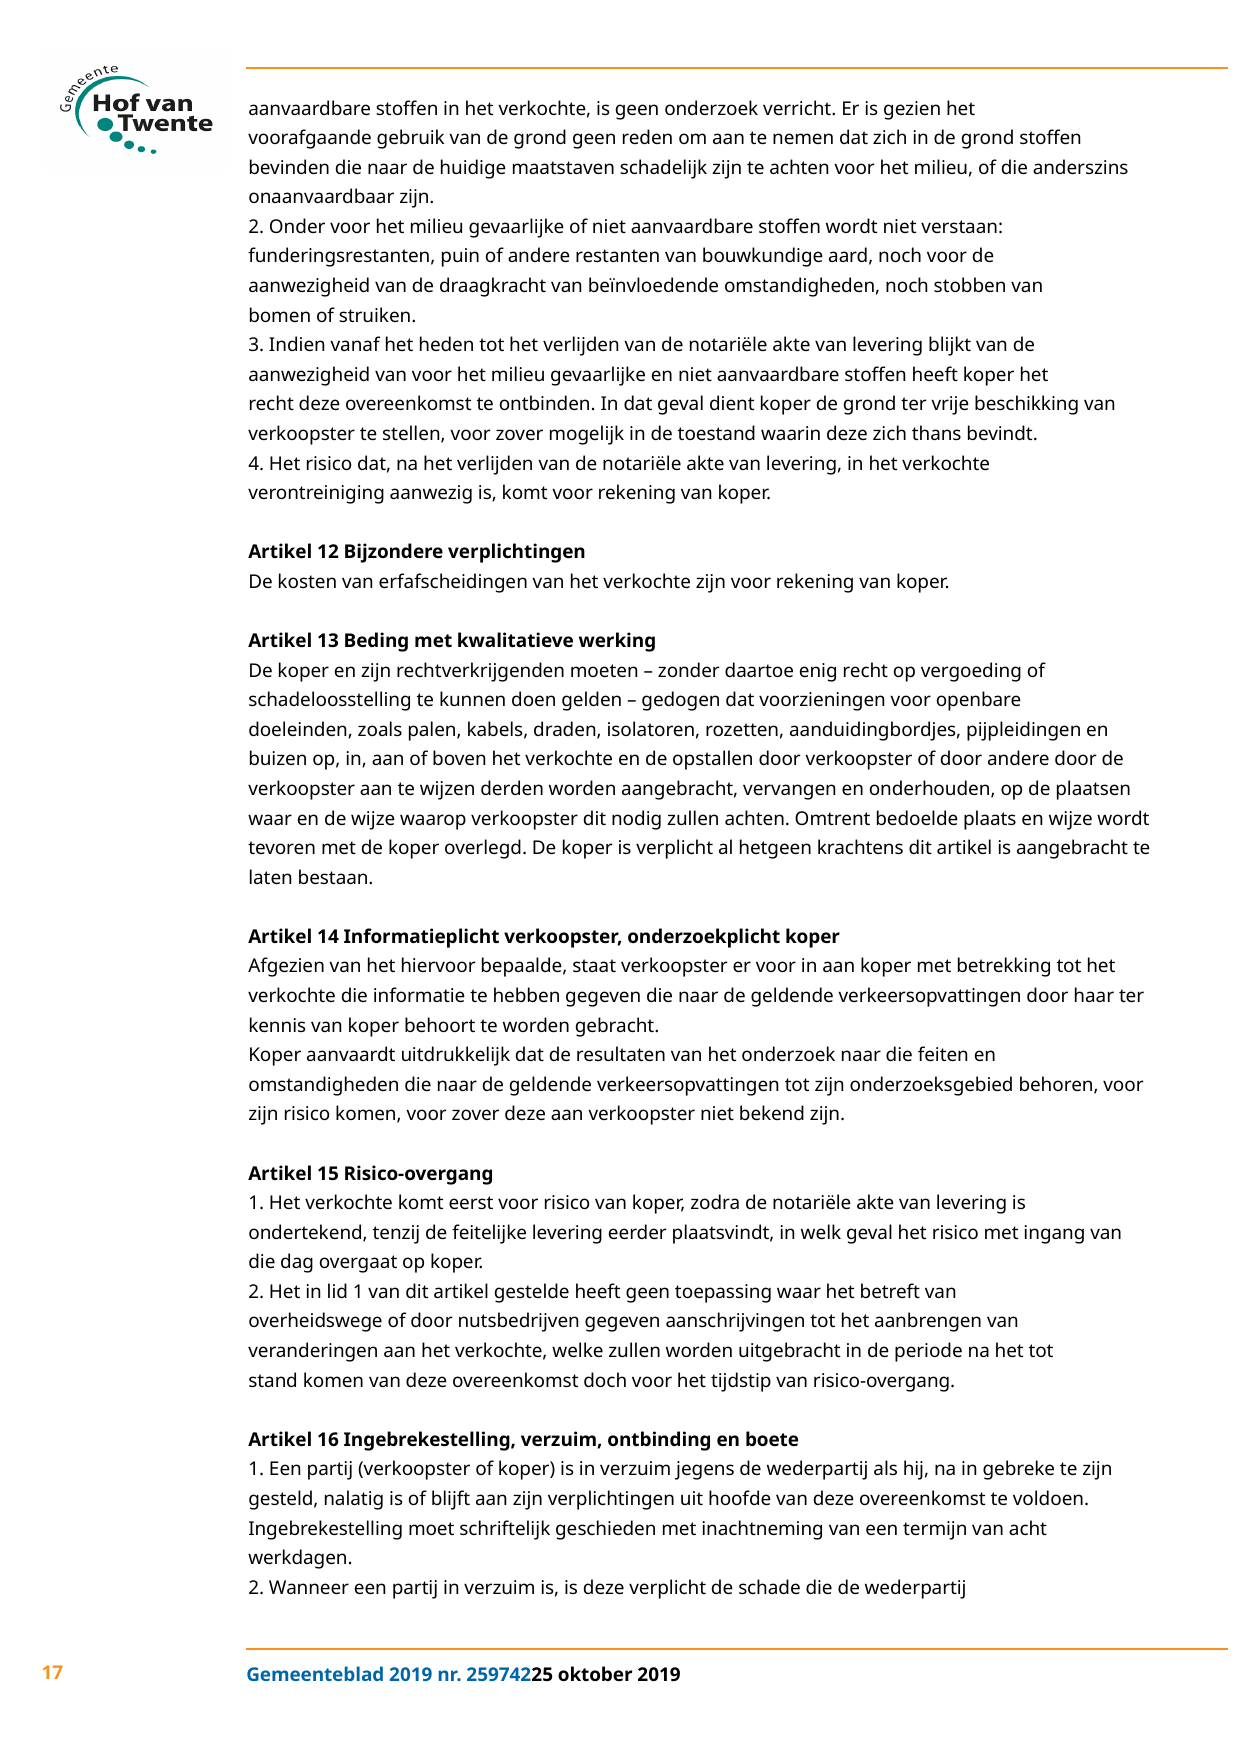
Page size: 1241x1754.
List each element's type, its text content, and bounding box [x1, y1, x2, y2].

text schadeloosstelling te kunnen doen gelden – gedogen dat voorzieningen voor openbare [248, 686, 1152, 712]
text 2. Onder voor het milieu gevaarlijke of niet aanvaardbare stoffen wordt niet verstaan: [248, 213, 1152, 239]
text omstandigheden die naar de geldende verkeersopvattingen tot zijn onderzoeksgebied behoren, voor zijn risico komen, voor zover deze aan verkoopster niet bekend zijn. [248, 1071, 1152, 1126]
text De kosten van erfafscheidingen van het verkochte zijn voor rekening van koper. [248, 568, 1152, 594]
text Artikel 14 Informatieplicht verkoopster, onderzoekplicht koper [248, 923, 1152, 949]
picture [41, 47, 231, 172]
text Artikel 16 Ingebrekestelling, verzuim, ontbinding en boete [248, 1426, 1152, 1452]
text Artikel 15 Risico-overgang [248, 1160, 1152, 1186]
text 1. Het verkochte komt eerst voor risico van koper, zodra de notariële akte van levering is [248, 1189, 1152, 1215]
text 2. Het in lid 1 van dit artikel gestelde heeft geen toepassing waar het betreft van [248, 1278, 1152, 1304]
text ondertekend, tenzij de feitelijke levering eerder plaatsvindt, in welk geval het risico met ingang van die dag overgaat op koper. [248, 1219, 1152, 1274]
text recht deze overeenkomst te ontbinden. In dat geval dient koper de grond ter vrije beschikking van verkoopster te stellen, voor zover mogelijk in de toestand waarin deze zich thans bevindt. [248, 391, 1152, 446]
text aanwezigheid van voor het milieu gevaarlijke en niet aanvaardbare stoffen heeft koper het [248, 361, 1152, 387]
text aanvaardbare stoffen in het verkochte, is geen onderzoek verricht. Er is gezien het [248, 95, 1152, 121]
text overheidswege of door nutsbedrijven gegeven aanschrijvingen tot het aanbrengen van [248, 1308, 1152, 1333]
text Artikel 12 Bijzondere verplichtingen [248, 538, 1152, 564]
text Koper aanvaardt uitdrukkelijk dat de resultaten van het onderzoek naar die feiten en [248, 1041, 1152, 1067]
text verontreiniging aanwezig is, komt voor rekening van koper. [248, 479, 1152, 505]
text 3. Indien vanaf het heden tot het verlijden van de notariële akte van levering blijkt van de [248, 331, 1152, 357]
text Artikel 13 Beding met kwalitatieve werking [248, 627, 1152, 653]
text bomen of struiken. [248, 302, 1152, 328]
text aanwezigheid van de draagkracht van beïnvloedende omstandigheden, noch stobben van [248, 272, 1152, 298]
text funderingsrestanten, puin of andere restanten van bouwkundige aard, noch voor de [248, 243, 1152, 268]
text 4. Het risico dat, na het verlijden van de notariële akte van levering, in het verkochte [248, 450, 1152, 476]
text De koper en zijn rechtverkrijgenden moeten – zonder daartoe enig recht op vergoeding of [248, 657, 1152, 683]
text 1. Een partij (verkoopster of koper) is in verzuim jegens de wederpartij als hij, na in gebreke te zijn gesteld, nalatig is of blijft aan zijn verplichtingen uit hoofde van deze overeenkomst te voldoen. Ingebrekestelling moet schriftelijk geschieden met inachtneming van een termijn van acht werkdagen. [248, 1456, 1152, 1570]
text stand komen van deze overeenkomst doch voor het tijdstip van risico-overgang. [248, 1367, 1152, 1393]
text Afgezien van het hiervoor bepaalde, staat verkoopster er voor in aan koper met betrekking tot het verkochte die informatie te hebben gegeven die naar de geldende verkeersopvattingen door haar ter kennis van koper behoort te worden gebracht. [248, 953, 1152, 1038]
text doeleinden, zoals palen, kabels, draden, isolatoren, rozetten, aanduidingbordjes, pijpleidingen en buizen op, in, aan of boven het verkochte en de opstallen door verkoopster of door andere door de verkoopster aan te wijzen derden worden aangebracht, vervangen en onderhouden, op de plaatsen waar en de wijze waarop verkoopster dit nodig zullen achten. Omtrent bedoelde plaats en wijze wordt tevoren met de koper overlegd. De koper is verplicht al hetgeen krachtens dit artikel is aangebracht te laten bestaan. [248, 716, 1152, 890]
text voorafgaande gebruik van de grond geen reden om aan te nemen dat zich in de grond stoffen bevinden die naar de huidige maatstaven schadelijk zijn te achten voor het milieu, of die anderszins onaanvaardbaar zijn. [248, 124, 1152, 209]
text 2. Wanneer een partij in verzuim is, is deze verplicht de schade die de wederpartij [248, 1574, 1152, 1600]
text veranderingen aan het verkochte, welke zullen worden uitgebracht in de periode na het tot [248, 1337, 1152, 1363]
